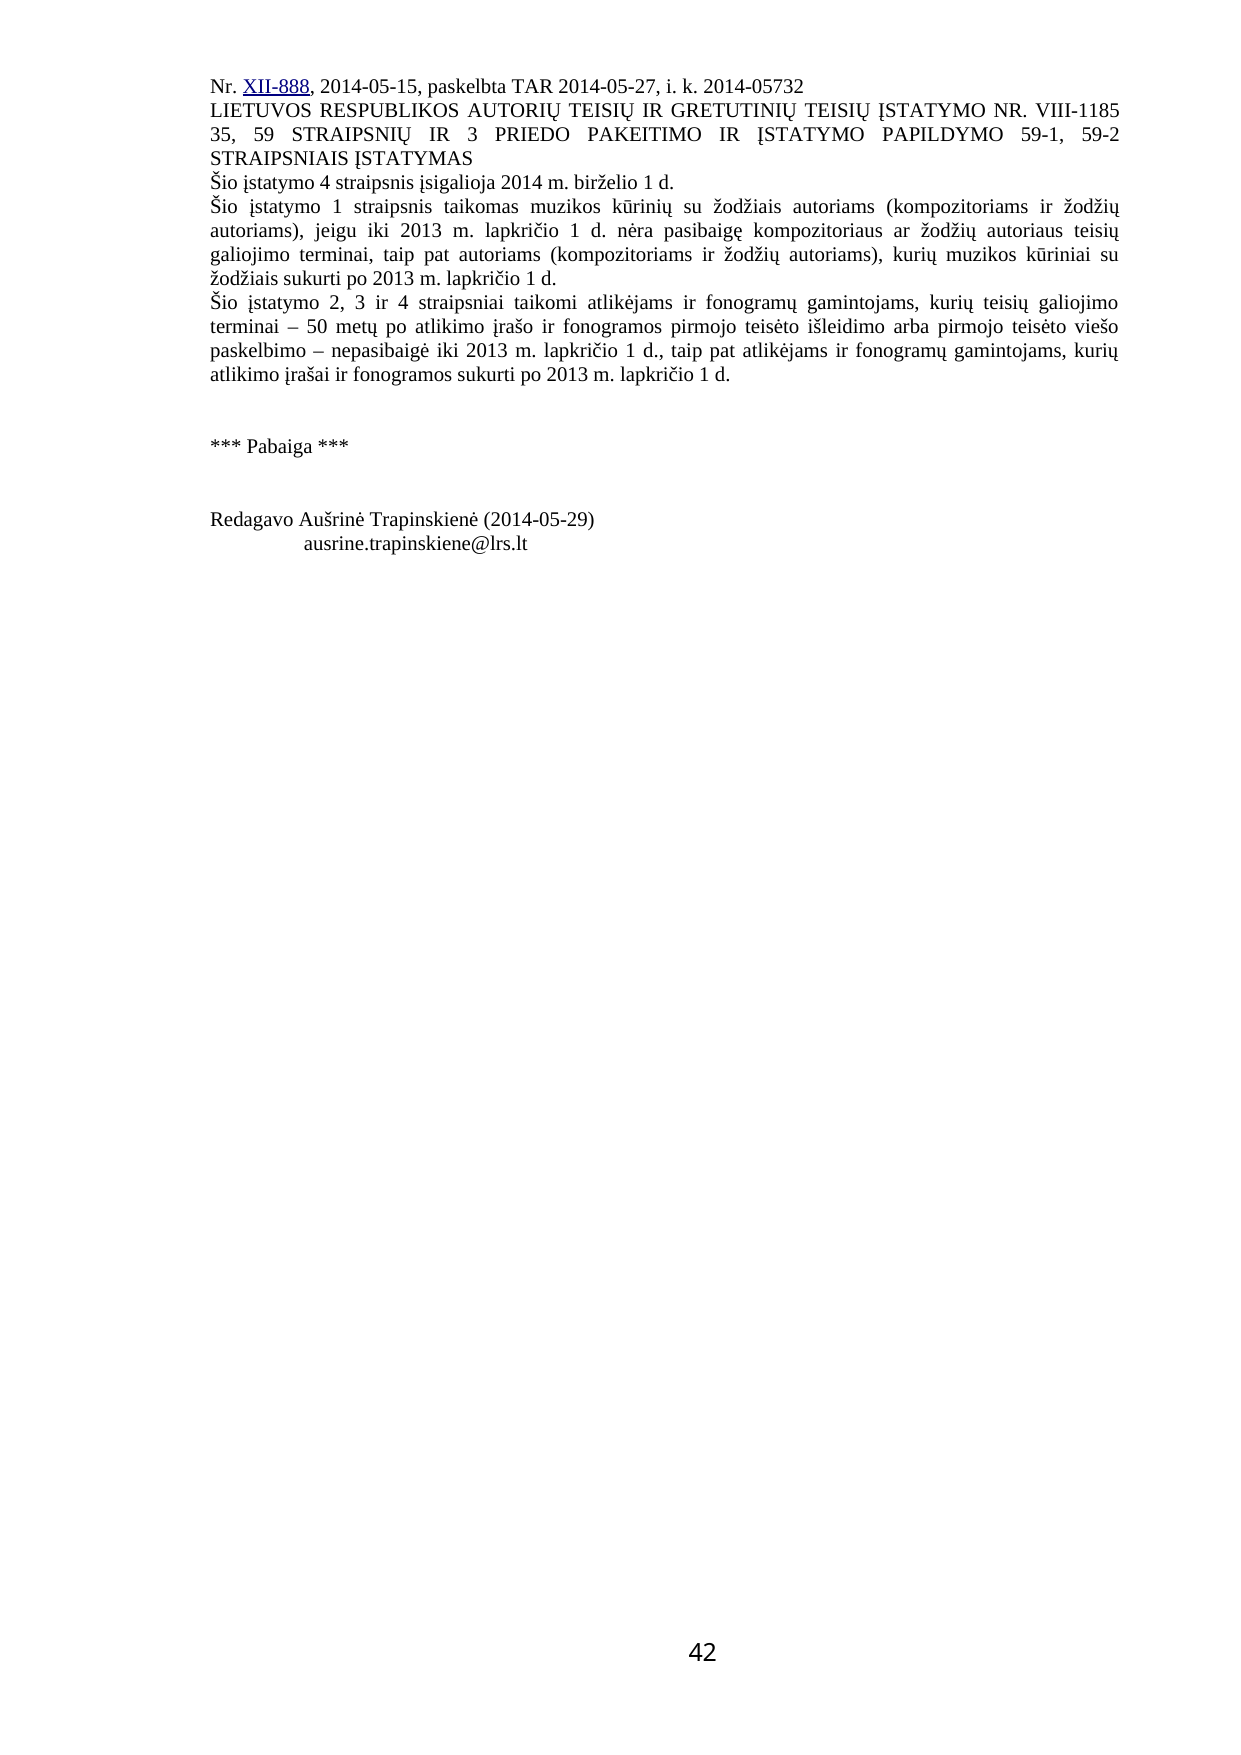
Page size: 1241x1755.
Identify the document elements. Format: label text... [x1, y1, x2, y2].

text Šio įstatymo 2, 3 ir 4 straipsniai taikomi atlikėjams ir fonogramų gamintojams, kurių teisių galiojimo terminai – 50 metų po atlikimo įrašo ir fonogramos pirmojo teisėto išleidimo arba pirmojo teisėto viešo paskelbimo – nepasibaigė iki 2013 m. lapkričio 1 d., taip pat atlikėjams ir fonogramų gamintojams, kurių atlikimo įrašai ir fonogramos sukurti po 2013 m. lapkričio 1 d. [210, 290, 1120, 386]
text Šio įstatymo 4 straipsnis įsigalioja 2014 m. birželio 1 d. [210, 170, 1120, 194]
text ausrine.trapinskiene@lrs.lt [210, 531, 1120, 555]
text Nr. XII-888, 2014-05-15, paskelbta TAR 2014-05-27, i. k. 2014-05732 [210, 73, 1120, 98]
text LIETUVOS RESPUBLIKOS AUTORIŲ TEISIŲ IR GRETUTINIŲ TEISIŲ ĮSTATYMO NR. VIII-1185 35, 59 STRAIPSNIŲ IR 3 PRIEDO PAKEITIMO IR ĮSTATYMO PAPILDYMO 59-1, 59-2 STRAIPSNIAIS ĮSTATYMAS [210, 98, 1120, 170]
text *** Pabaiga *** [210, 434, 1120, 458]
text Redagavo Aušrinė Trapinskienė (2014-05-29) [210, 507, 1120, 531]
text Šio įstatymo 1 straipsnis taikomas muzikos kūrinių su žodžiais autoriams (kompozitoriams ir žodžių autoriams), jeigu iki 2013 m. lapkričio 1 d. nėra pasibaigę kompozitoriaus ar žodžių autoriaus teisių galiojimo terminai, taip pat autoriams (kompozitoriams ir žodžių autoriams), kurių muzikos kūriniai su žodžiais sukurti po 2013 m. lapkričio 1 d. [210, 194, 1120, 290]
